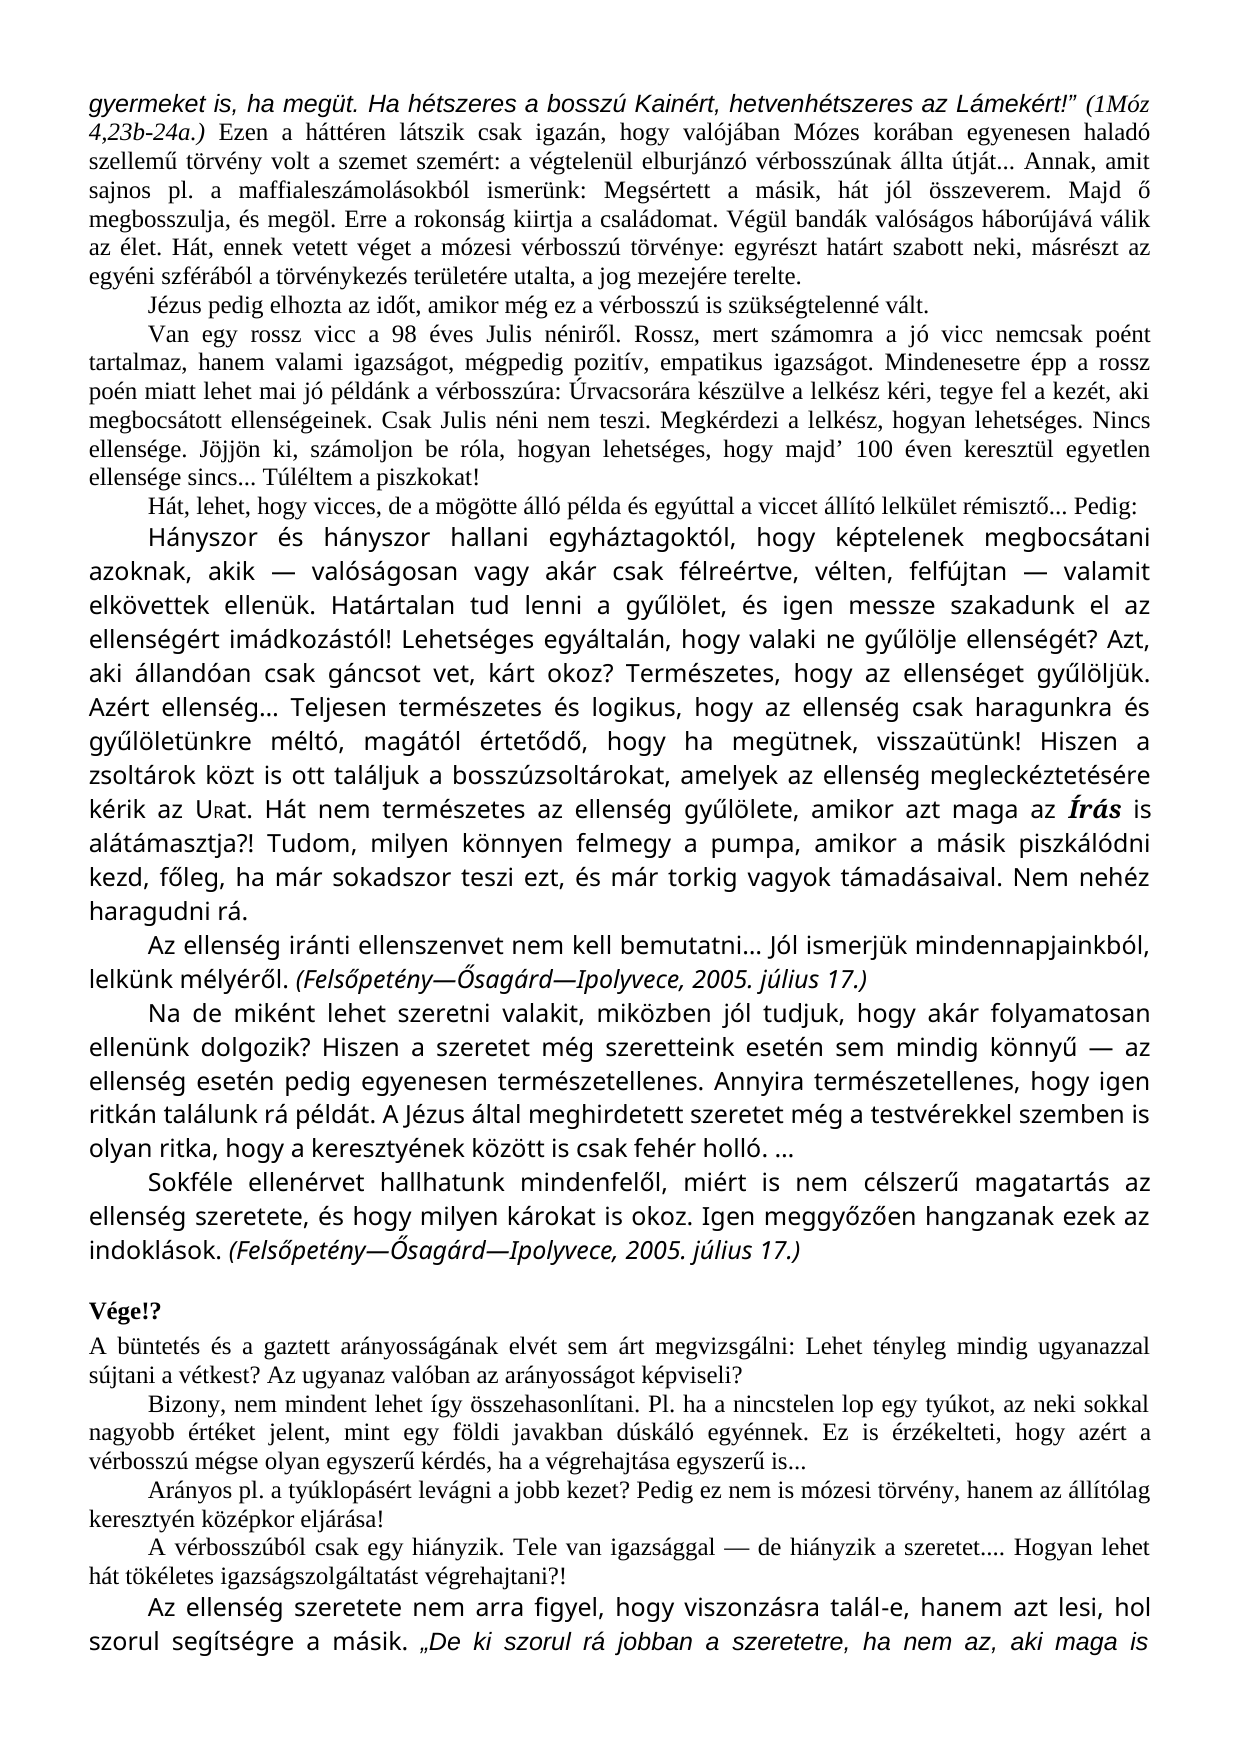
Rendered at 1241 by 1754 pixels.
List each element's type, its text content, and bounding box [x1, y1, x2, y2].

text Az ellenség iránti ellenszenvet nem kell bemutatni… Jól ismerjük mindennapjainkból, lelkünk mélyéről. (Felsőpetény―Ősagárd―Ipolyvece, 2005. július 17.) [88, 927, 1152, 995]
text Az ellenség szeretete nem arra figyel, hogy viszonzásra talál‑e, hanem azt lesi, hol szorul segítségre a másik. „De ki szorul rá jobban a szeretetre, ha nem az, aki maga is [88, 1590, 1152, 1658]
text Van egy rossz vicc a 98 éves Julis néniről. Rossz, mert számomra a jó vicc nemcsak poént tartalmaz, hanem valami igazságot, mégpedig pozitív, empatikus igazságot. Mindenesetre épp a rossz poén miatt lehet mai jó példánk a vérbosszúra: Úrvacsorára készülve a lelkész kéri, tegye fel a kezét, aki megbocsátott ellenségeinek. Csak Julis néni nem teszi. Megkérdezi a lelkész, hogyan lehetséges. Nincs ellensége. Jöjjön ki, számoljon be róla, hogyan lehetséges, hogy majd’ 100 éven keresztül egyetlen ellensége sincs... Túléltem a piszkokat! [88, 319, 1152, 491]
text Hát, lehet, hogy vicces, de a mögötte álló példa és egyúttal a viccet állító lelkület rémisztő... Pedig: [88, 491, 1152, 520]
text Hányszor és hányszor hallani egyháztagoktól, hogy képtelenek megbocsátani azoknak, akik — valóságosan vagy akár csak félreértve, vélten, felfújtan — valamit elkövettek ellenük. Határtalan tud lenni a gyűlölet, és igen messze szakadunk el az ellenségért imádkozástól! Lehetséges egyáltalán, hogy valaki ne gyűlölje ellenségét? Azt, aki állandóan csak gáncsot vet, kárt okoz? Természetes, hogy az ellenséget gyűlöljük. Azért ellenség… Teljesen természetes és logikus, hogy az ellenség csak haragunkra és gyűlöletünkre méltó, magától értetődő, hogy ha megütnek, visszaütünk! Hiszen a zsoltárok közt is ott találjuk a bosszúzsoltárokat, amelyek az ellenség megleckéztetésére kérik az Urat. Hát nem természetes az ellenség gyűlölete, amikor azt maga az Írás is alátámasztja?! Tudom, milyen könnyen felmegy a pumpa, amikor a másik piszkálódni kezd, főleg, ha már sokadszor teszi ezt, és már torkig vagyok támadásaival. Nem nehéz haragudni rá. [88, 520, 1152, 927]
subtitle Vége!? [88, 1296, 1152, 1325]
text Na de miként lehet szeretni valakit, miközben jól tudjuk, hogy akár folyamatosan ellenünk dolgozik? Hiszen a szeretet még szeretteink esetén sem mindig könnyű — az ellenség esetén pedig egyenesen természetellenes. Annyira természetellenes, hogy igen ritkán találunk rá példát. A Jézus által meghirdetett szeretet még a testvérekkel szemben is olyan ritka, hogy a keresztyének között is csak fehér holló. … [88, 995, 1152, 1165]
text A vérbosszúból csak egy hiányzik. Tele van igazsággal ― de hiányzik a szeretet.... Hogyan lehet hát tökéletes igazságszolgáltatást végrehajtani?! [88, 1532, 1152, 1590]
text Sokféle ellenérvet hallhatunk mindenfelől, miért is nem célszerű magatartás az ellenség szeretete, és hogy milyen károkat is okoz. Igen meggyőzően hangzanak ezek az indoklások. (Felsőpetény―Ősagárd―Ipolyvece, 2005. július 17.) [88, 1165, 1152, 1267]
text A büntetés és a gaztett arányosságának elvét sem árt megvizsgálni: Lehet tényleg mindig ugyanazzal sújtani a vétkest? Az ugyanaz valóban az arányosságot képviseli? [88, 1331, 1152, 1389]
text Jézus pedig elhozta az időt, amikor még ez a vérbosszú is szükségtelenné vált. [88, 290, 1152, 319]
text Bizony, nem mindent lehet így összehasonlítani. Pl. ha a nincstelen lop egy tyúkot, az neki sokkal nagyobb értéket jelent, mint egy földi javakban dúskáló egyénnek. Ez is érzékelteti, hogy azért a vérbosszú mégse olyan egyszerű kérdés, ha a végrehajtása egyszerű is... [88, 1389, 1152, 1475]
text Arányos pl. a tyúklopásért levágni a jobb kezet? Pedig ez nem is mózesi törvény, hanem az állítólag keresztyén középkor eljárása! [88, 1475, 1152, 1532]
text gyermeket is, ha megüt. Ha hétszeres a bosszú Kainért, hetvenhétszeres az Lámekért!” (1Móz 4,23b-24a.) Ezen a háttéren látszik csak igazán, hogy valójában Mózes korában egyenesen haladó szellemű törvény volt a szemet szemért: a végtelenül elburjánzó vérbosszúnak állta útját... Annak, amit sajnos pl. a maffialeszámolásokból ismerünk: Megsértett a másik, hát jól összeverem. Majd ő megbosszulja, és megöl. Erre a rokonság kiirtja a családomat. Végül bandák valóságos háborújává válik az élet. Hát, ennek vetett véget a mózesi vérbosszú törvénye: egyrészt határt szabott neki, másrészt az egyéni szférából a törvénykezés területére utalta, a jog mezejére terelte. [88, 88, 1152, 290]
